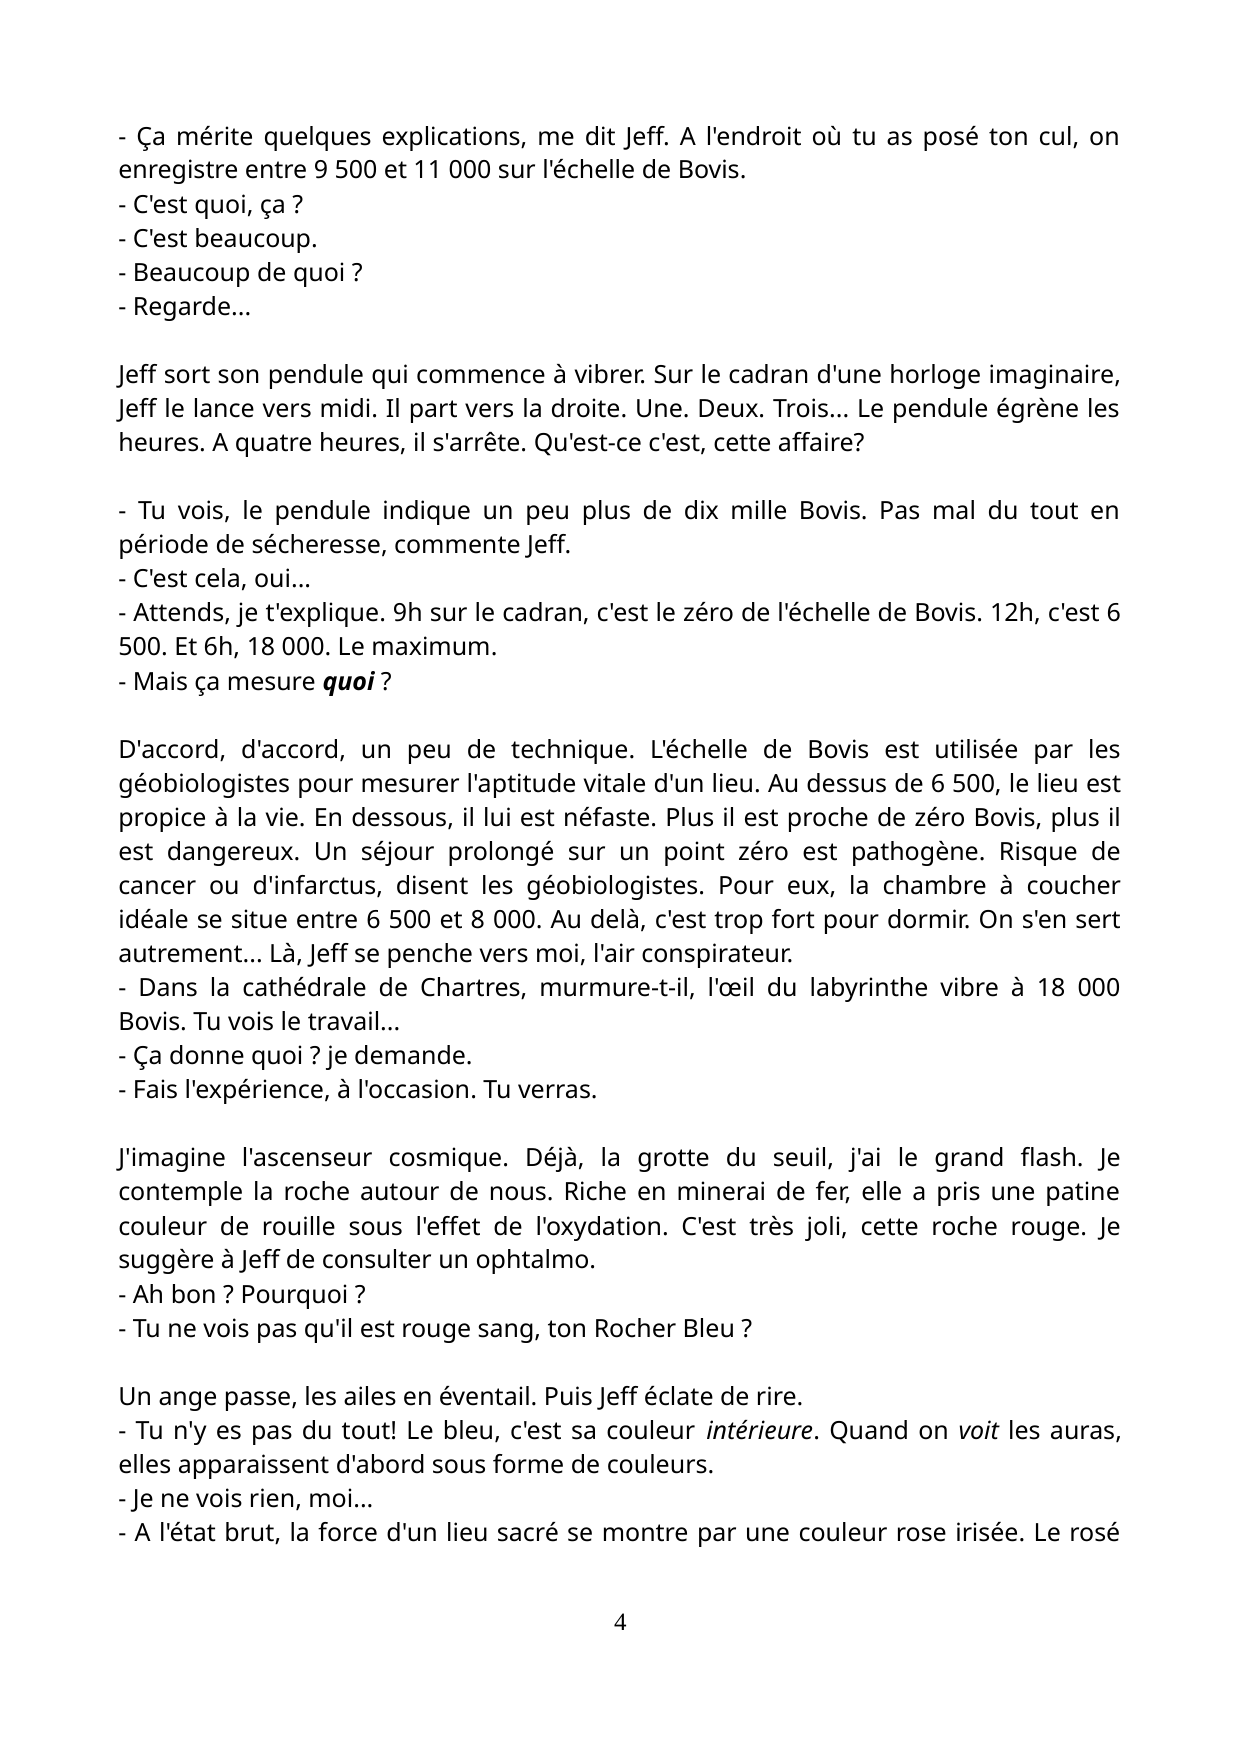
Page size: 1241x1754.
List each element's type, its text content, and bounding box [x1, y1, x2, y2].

text - Dans la cathédrale de Chartres, murmure-t-il, l'œil du labyrinthe vibre à 18 000 Bovis. Tu vois le travail... [118, 970, 1122, 1038]
text - C'est beaucoup. [118, 220, 1122, 254]
text - Ça donne quoi ? je demande. [118, 1038, 1122, 1072]
text - Mais ça mesure quoi ? [118, 663, 1122, 697]
text - Tu ne vois pas qu'il est rouge sang, ton Rocher Bleu ? [118, 1310, 1122, 1344]
text - Regarde... [118, 288, 1122, 322]
text - Beaucoup de quoi ? [118, 254, 1122, 288]
text - Ça mérite quelques explications, me dit Jeff. A l'endroit où tu as posé ton cul, on enregistre entre 9 500 et 11 000 sur l'échelle de Bovis. [118, 118, 1122, 186]
text - C'est quoi, ça ? [118, 186, 1122, 220]
text Un ange passe, les ailes en éventail. Puis Jeff éclate de rire. [118, 1378, 1122, 1412]
text - Tu vois, le pendule indique un peu plus de dix mille Bovis. Pas mal du tout en période de sécheresse, commente Jeff. [118, 493, 1122, 561]
text - Fais l'expérience, à l'occasion. Tu verras. [118, 1072, 1122, 1106]
text - Tu n'y es pas du tout! Le bleu, c'est sa couleur intérieure. Quand on voit les auras, elles apparaissent d'abord sous forme de couleurs. [118, 1412, 1122, 1481]
text J'imagine l'ascenseur cosmique. Déjà, la grotte du seuil, j'ai le grand flash. Je contemple la roche autour de nous. Riche en minerai de fer, elle a pris une patine couleur de rouille sous l'effet de l'oxydation. C'est très joli, cette roche rouge. Je suggère à Jeff de consulter un ophtalmo. [118, 1140, 1122, 1276]
text - A l'état brut, la force d'un lieu sacré se montre par une couleur rose irisée. Le rosé [118, 1515, 1122, 1549]
text - Ah bon ? Pourquoi ? [118, 1276, 1122, 1310]
text - Attends, je t'explique. 9h sur le cadran, c'est le zéro de l'échelle de Bovis. 12h, c'est 6 500. Et 6h, 18 000. Le maximum. [118, 595, 1122, 663]
text - Je ne vois rien, moi... [118, 1481, 1122, 1515]
text D'accord, d'accord, un peu de technique. L'échelle de Bovis est utilisée par les géobiologistes pour mesurer l'aptitude vitale d'un lieu. Au dessus de 6 500, le lieu est propice à la vie. En dessous, il lui est néfaste. Plus il est proche de zéro Bovis, plus il est dangereux. Un séjour prolongé sur un point zéro est pathogène. Risque de cancer ou d'infarctus, disent les géobiologistes. Pour eux, la chambre à coucher idéale se situe entre 6 500 et 8 000. Au delà, c'est trop fort pour dormir. On s'en sert autrement... Là, Jeff se penche vers moi, l'air conspirateur. [118, 731, 1122, 970]
text - C'est cela, oui... [118, 561, 1122, 595]
text Jeff sort son pendule qui commence à vibrer. Sur le cadran d'une horloge imaginaire, Jeff le lance vers midi. Il part vers la droite. Une. Deux. Trois... Le pendule égrène les heures. A quatre heures, il s'arrête. Qu'est-ce c'est, cette affaire? [118, 357, 1122, 459]
